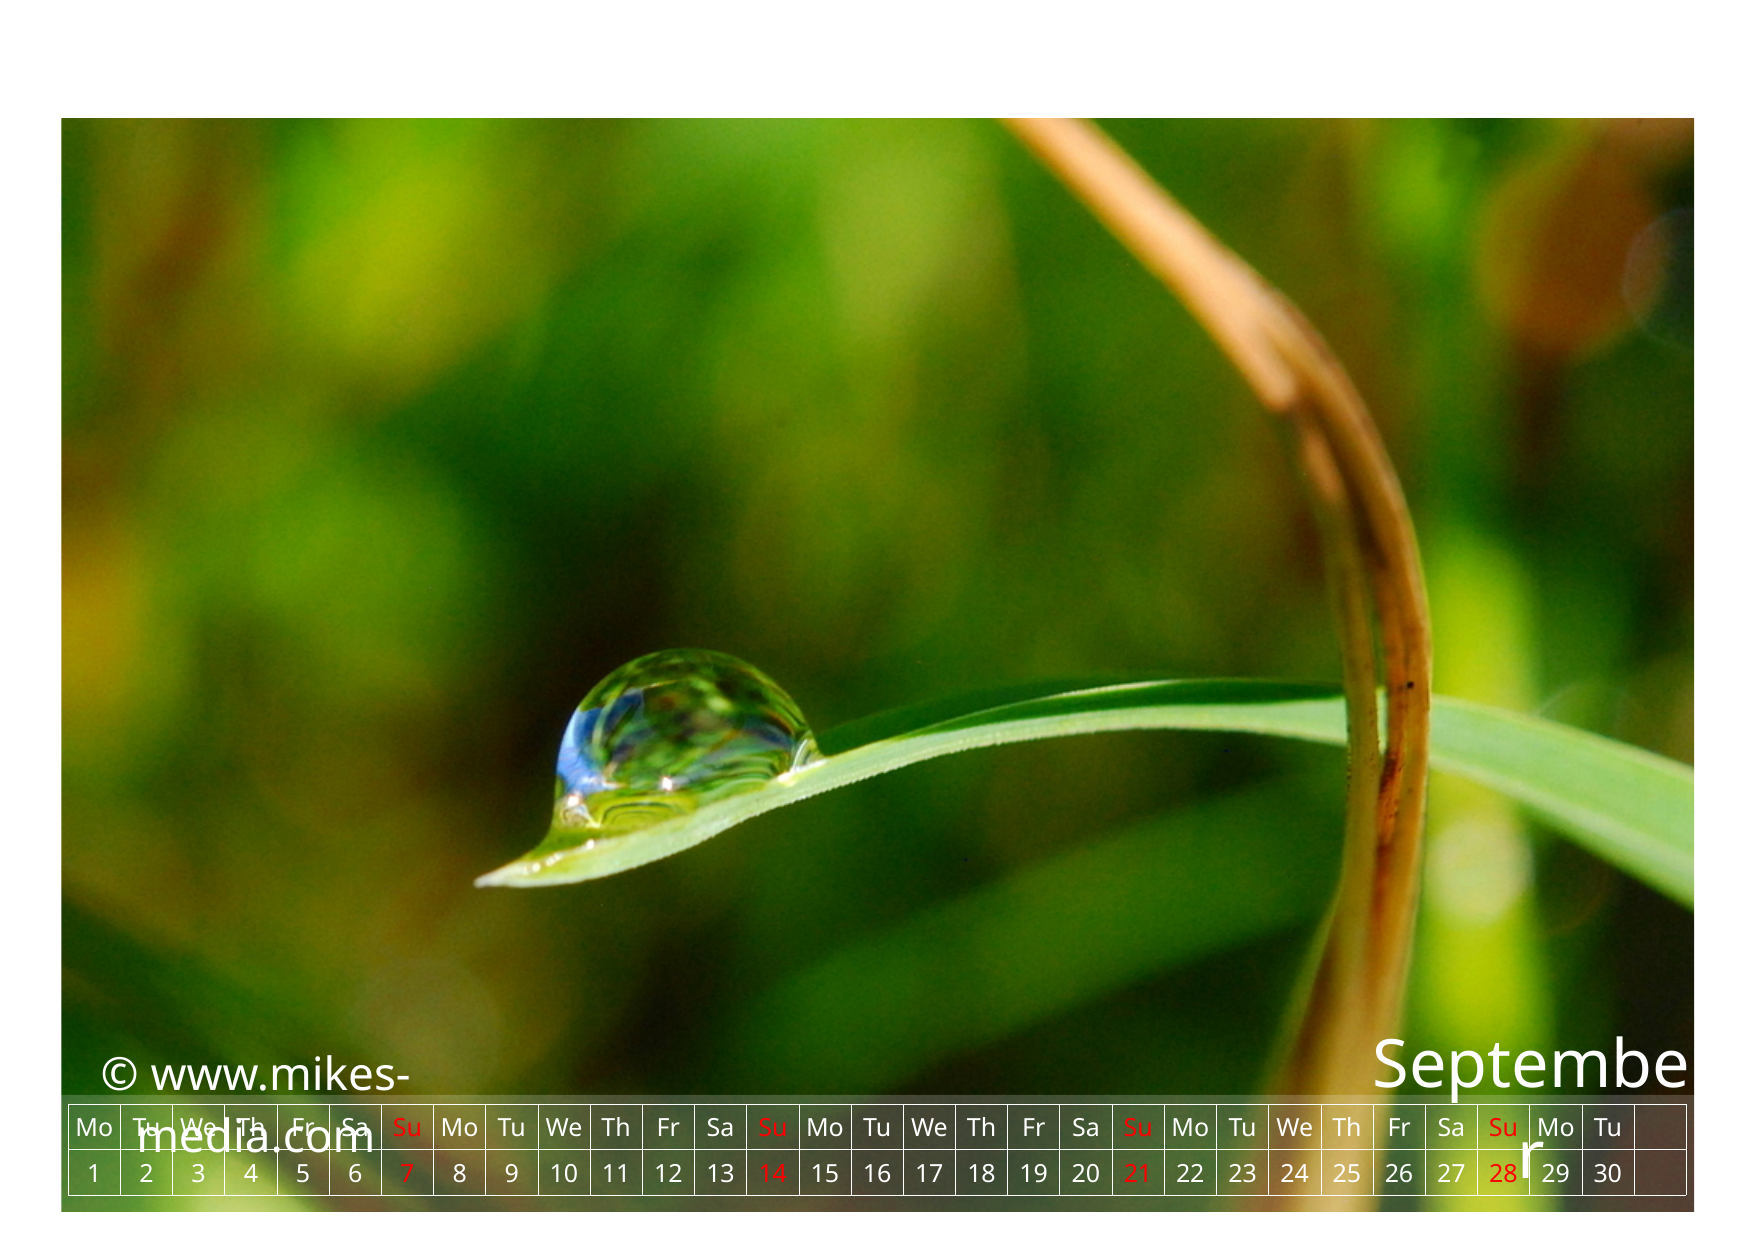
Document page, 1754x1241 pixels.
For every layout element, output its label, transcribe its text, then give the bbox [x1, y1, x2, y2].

table_header Mo [1165, 1105, 1216, 1149]
table_cell 24 [1269, 1150, 1321, 1195]
table_cell 23 [1217, 1150, 1268, 1195]
table_cell 2 [121, 1166, 172, 1195]
table_header We [904, 1105, 955, 1149]
table_cell 16 [852, 1150, 903, 1195]
table_header Th [956, 1105, 1007, 1149]
table_header Sa [695, 1105, 746, 1149]
table_cell 18 [956, 1150, 1007, 1195]
table_cell 25 [1322, 1150, 1368, 1195]
table_cell 13 [695, 1150, 746, 1195]
table_header Fr [1008, 1105, 1059, 1149]
table_cell 15 [800, 1150, 851, 1195]
table_cell 12 [643, 1150, 694, 1195]
table_cell 4 [225, 1166, 277, 1195]
table_header Su [1113, 1105, 1164, 1149]
table_header Sa [1060, 1105, 1112, 1149]
table_header Tu [1217, 1105, 1268, 1149]
table_cell 10 [539, 1150, 590, 1195]
table_cell 7 [382, 1166, 433, 1195]
table_cell 1 [69, 1166, 120, 1195]
table_header We [1269, 1105, 1321, 1149]
table_cell 21 [1113, 1150, 1164, 1195]
picture [61, 118, 1695, 1094]
text September [1368, 1016, 1695, 1198]
table_header Th [591, 1105, 642, 1149]
table_cell 3 [173, 1166, 224, 1195]
table_header Tu [852, 1105, 903, 1149]
table_header Th [1322, 1105, 1368, 1149]
table_cell 20 [1060, 1150, 1112, 1195]
table_header Tu [486, 1105, 538, 1149]
table_header Su [747, 1105, 799, 1149]
table_header We [539, 1105, 590, 1149]
table_cell 9 [486, 1150, 538, 1195]
table_cell 14 [747, 1150, 799, 1195]
table_cell 8 [434, 1150, 485, 1195]
table_cell 22 [1165, 1150, 1216, 1195]
table_header Mo [452, 1105, 485, 1149]
table_cell 19 [1008, 1150, 1059, 1195]
table_cell 6 [330, 1166, 381, 1195]
text © www.mikes-media.com [59, 1041, 452, 1166]
table_header Mo [800, 1105, 851, 1149]
table_header Fr [643, 1105, 694, 1149]
table_cell 17 [904, 1150, 955, 1195]
table_cell 11 [591, 1150, 642, 1195]
table_cell 5 [278, 1166, 329, 1195]
